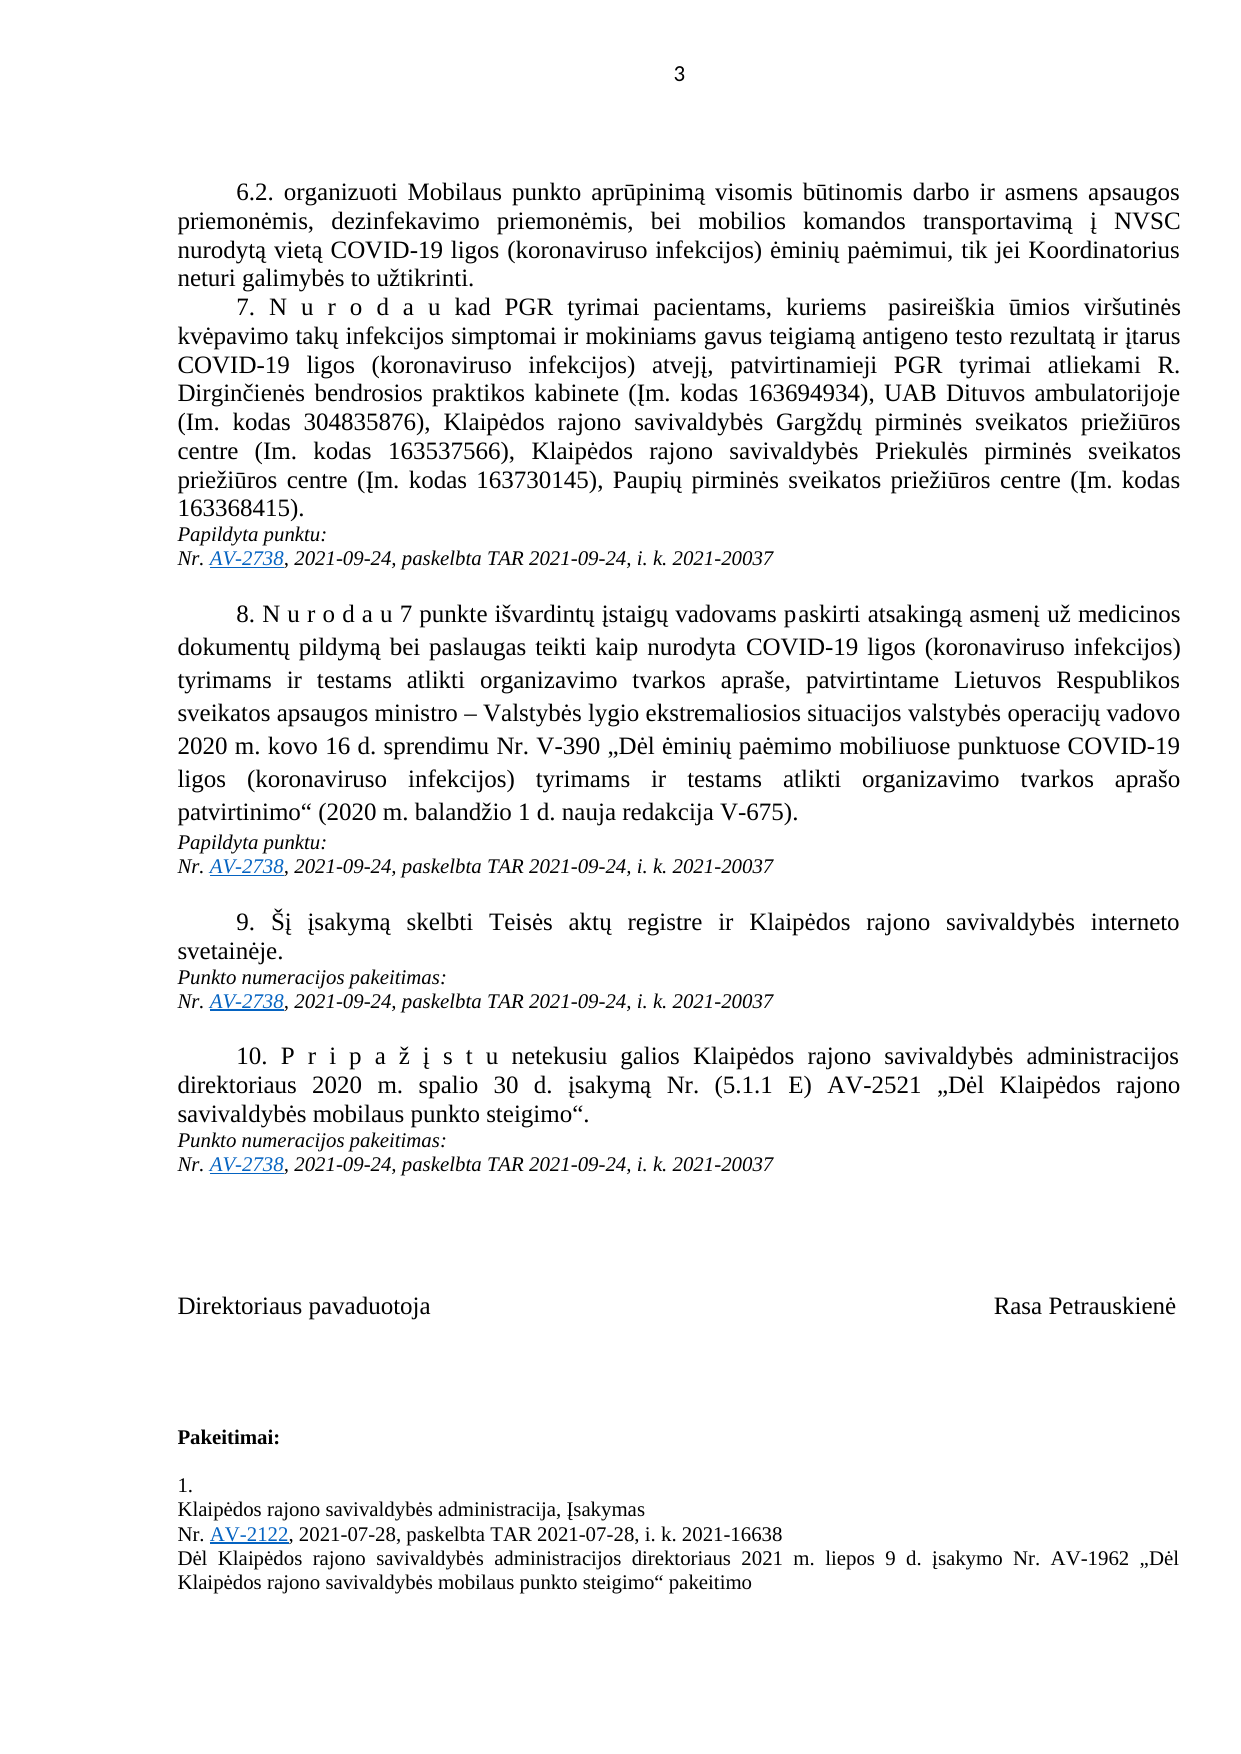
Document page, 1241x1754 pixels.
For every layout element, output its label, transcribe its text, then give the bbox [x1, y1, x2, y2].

text 6.2. organizuoti Mobilaus punkto aprūpinimą visomis būtinomis darbo ir asmens apsaugos priemonėmis, dezinfekavimo priemonėmis, bei mobilios komandos transportavimą į NVSC nurodytą vietą COVID-19 ligos (koronaviruso infekcijos) ėminių paėmimui, tik jei Koordinatorius neturi galimybės to užtikrinti. [177, 177, 1181, 292]
text Direktoriaus pavaduotoja Rasa Petrauskienė [177, 1291, 1181, 1319]
text Punkto numeracijos pakeitimas: [177, 964, 1181, 989]
text Klaipėdos rajono savivaldybės administracija, Įsakymas [177, 1497, 1181, 1521]
text Papildyta punktu: [177, 830, 1181, 854]
text Punkto numeracijos pakeitimas: [177, 1128, 1181, 1152]
text Pakeitimai: [177, 1425, 1181, 1449]
text 1. [177, 1473, 1181, 1497]
text 10. P r i p a ž į s t u netekusiu galios Klaipėdos rajono savivaldybės administracijos direktoriaus 2020 m. spalio 30 d. įsakymą Nr. (5.1.1 E) AV-2521 „Dėl Klaipėdos rajono savivaldybės mobilaus punkto steigimo“. [177, 1041, 1181, 1128]
text 9. Šį įsakymą skelbti Teisės aktų registre ir Klaipėdos rajono savivaldybės interneto svetainėje. [177, 907, 1181, 964]
text Nr. AV-2738, 2021-09-24, paskelbta TAR 2021-09-24, i. k. 2021-20037 [177, 1152, 1181, 1176]
text Nr. AV-2738, 2021-09-24, paskelbta TAR 2021-09-24, i. k. 2021-20037 [177, 854, 1181, 878]
text Dėl Klaipėdos rajono savivaldybės administracijos direktoriaus 2021 m. liepos 9 d. įsakymo Nr. AV-1962 „Dėl Klaipėdos rajono savivaldybės mobilaus punkto steigimo“ pakeitimo [177, 1546, 1181, 1594]
text Nr. AV-2122, 2021-07-28, paskelbta TAR 2021-07-28, i. k. 2021-16638 [177, 1521, 1181, 1546]
text 8. N u r o d a u 7 punkte išvardintų įstaigų vadovams paskirti atsakingą asmenį už medicinos dokumentų pildymą bei paslaugas teikti kaip nurodyta COVID-19 ligos (koronaviruso infekcijos) tyrimams ir testams atlikti organizavimo tvarkos apraše, patvirtintame Lietuvos Respublikos sveikatos apsaugos ministro – Valstybės lygio ekstremaliosios situacijos valstybės operacijų vadovo 2020 m. kovo 16 d. sprendimu Nr. V-390 „Dėl ėminių paėmimo mobiliuose punktuose COVID-19 ligos (koronaviruso infekcijos) tyrimams ir testams atlikti organizavimo tvarkos aprašo patvirtinimo“ (2020 m. balandžio 1 d. nauja redakcija V-675). [177, 599, 1181, 826]
text 7. N u r o d a u kad PGR tyrimai pacientams, kuriems pasireiškia ūmios viršutinės kvėpavimo takų infekcijos simptomai ir mokiniams gavus teigiamą antigeno testo rezultatą ir įtarus COVID-19 ligos (koronaviruso infekcijos) atvejį, patvirtinamieji PGR tyrimai atliekami R. Dirginčienės bendrosios praktikos kabinete (Įm. kodas 163694934), UAB Dituvos ambulatorijoje (Im. kodas 304835876), Klaipėdos rajono savivaldybės Gargždų pirminės sveikatos priežiūros centre (Im. kodas 163537566), Klaipėdos rajono savivaldybės Priekulės pirminės sveikatos priežiūros centre (Įm. kodas 163730145), Paupių pirminės sveikatos priežiūros centre (Įm. kodas 163368415). [177, 292, 1181, 522]
text Nr. AV-2738, 2021-09-24, paskelbta TAR 2021-09-24, i. k. 2021-20037 [177, 546, 1181, 570]
text Nr. AV-2738, 2021-09-24, paskelbta TAR 2021-09-24, i. k. 2021-20037 [177, 989, 1181, 1013]
text Papildyta punktu: [177, 522, 1181, 546]
